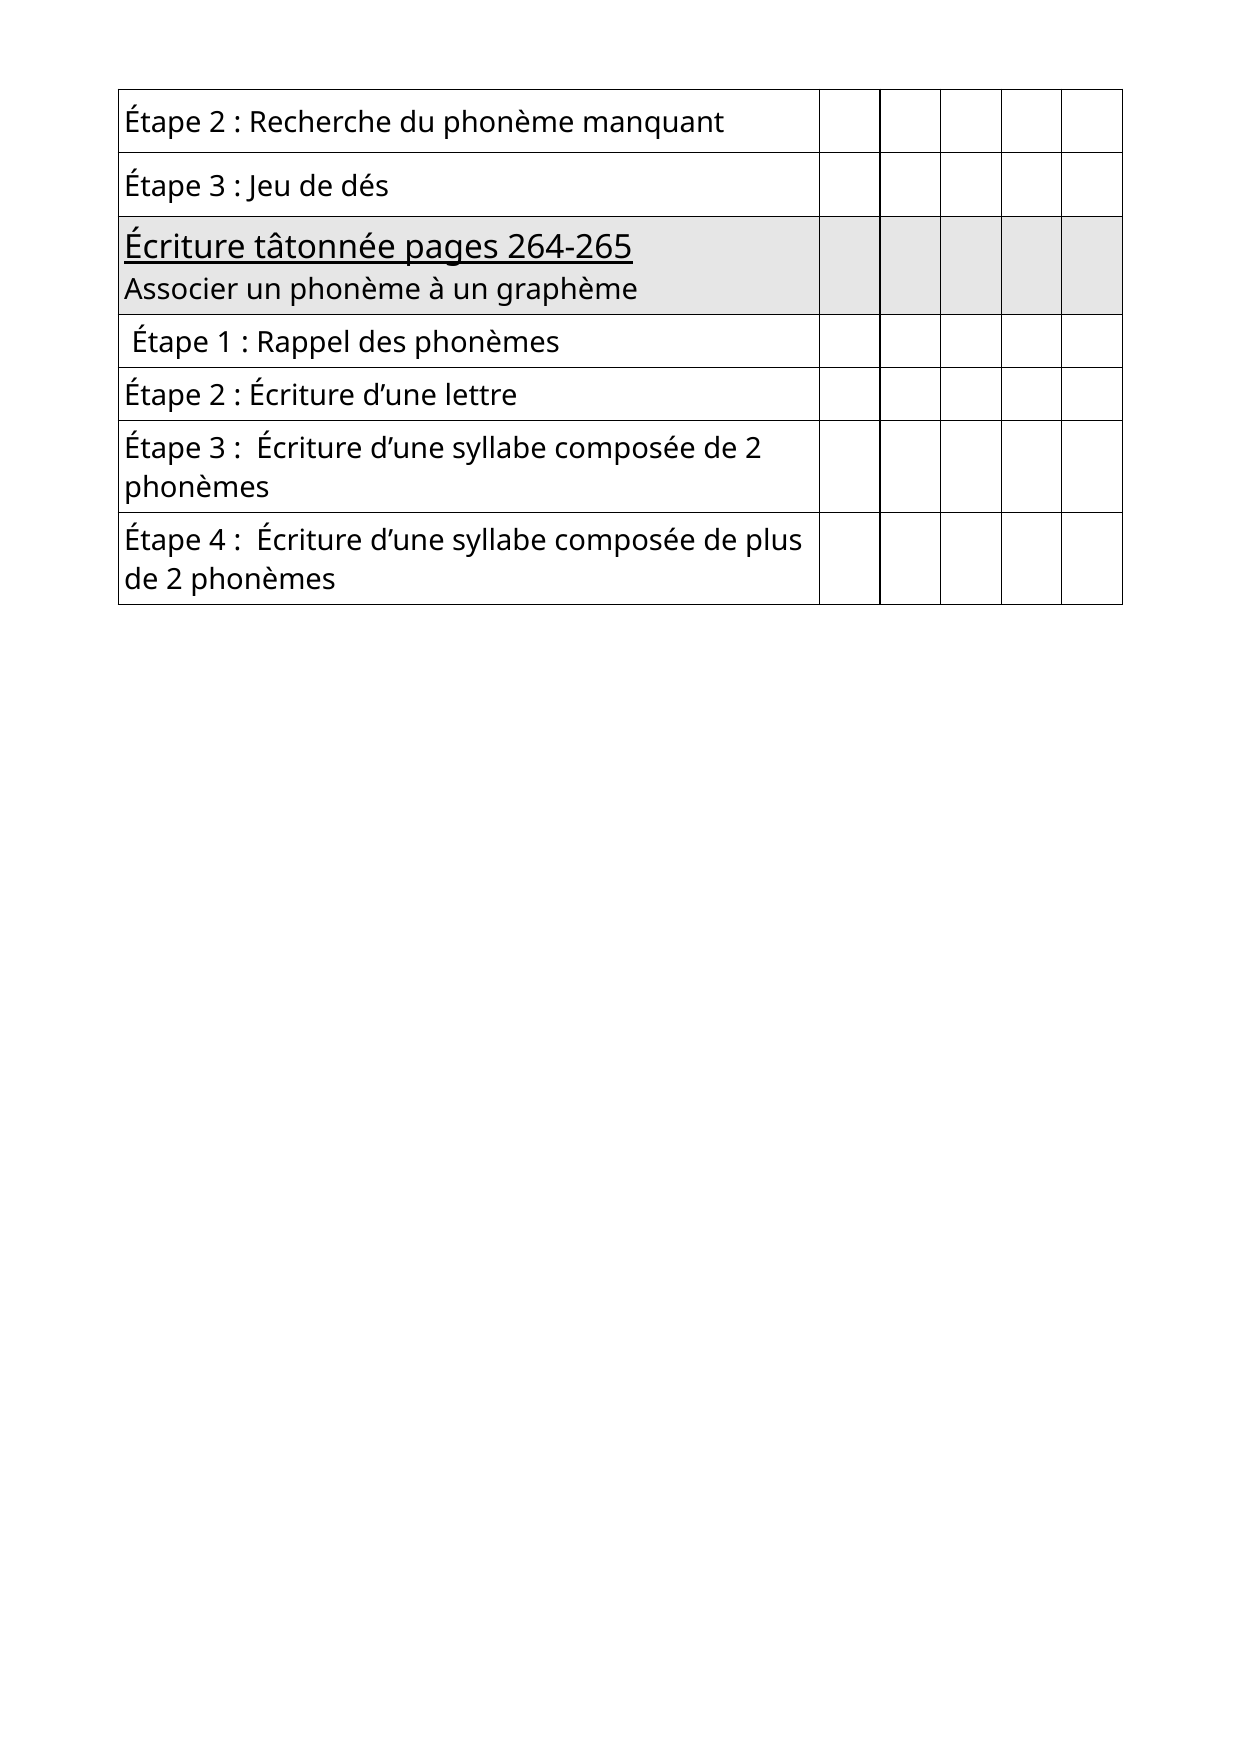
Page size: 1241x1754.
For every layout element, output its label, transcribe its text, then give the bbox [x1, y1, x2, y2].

table_cell [1002, 368, 1061, 420]
table_cell [1002, 421, 1061, 512]
table_cell [1062, 421, 1122, 512]
table_cell [881, 368, 940, 420]
table_cell Étape 1 : Rappel des phonèmes [119, 315, 819, 367]
table_cell [941, 513, 1001, 604]
table_cell [941, 217, 1001, 314]
table_cell [941, 90, 1001, 152]
table_cell Étape 4 : Écriture d’une syllabe composée de plus de 2 phonèmes [119, 513, 819, 604]
table_cell [881, 90, 940, 152]
table_cell [820, 90, 879, 152]
table_cell [820, 315, 879, 367]
table_cell Étape 2 : Écriture d’une lettre [119, 368, 819, 420]
table_cell [941, 153, 1001, 216]
table_cell [820, 513, 879, 604]
table_cell [881, 315, 940, 367]
table_cell [1062, 368, 1122, 420]
table_cell [941, 368, 1001, 420]
table_cell [881, 217, 940, 314]
table_cell [820, 368, 879, 420]
table_cell [881, 513, 940, 604]
table_cell [1002, 315, 1061, 367]
table_cell [1002, 153, 1061, 216]
table_cell [881, 421, 940, 512]
table_cell [820, 421, 879, 512]
table_cell [941, 421, 1001, 512]
table_cell [1062, 90, 1122, 152]
table_cell Étape 3 : Écriture d’une syllabe composée de 2 phonèmes [119, 421, 819, 512]
table_cell [881, 153, 940, 216]
table_cell [1002, 90, 1061, 152]
table_cell [1062, 217, 1122, 314]
table_cell [820, 153, 879, 216]
table_cell [1062, 513, 1122, 604]
table_cell [941, 315, 1001, 367]
table_cell Étape 3 : Jeu de dés [119, 153, 819, 216]
table_cell [1062, 153, 1122, 216]
table_cell [1002, 217, 1061, 314]
table_cell [1002, 513, 1061, 604]
table_cell Étape 2 : Recherche du phonème manquant [119, 90, 819, 152]
table_cell [820, 217, 879, 314]
table_cell [1062, 315, 1122, 367]
table_cell Écriture tâtonnée pages 264-265 Associer un phonème à un graphème [119, 217, 819, 314]
